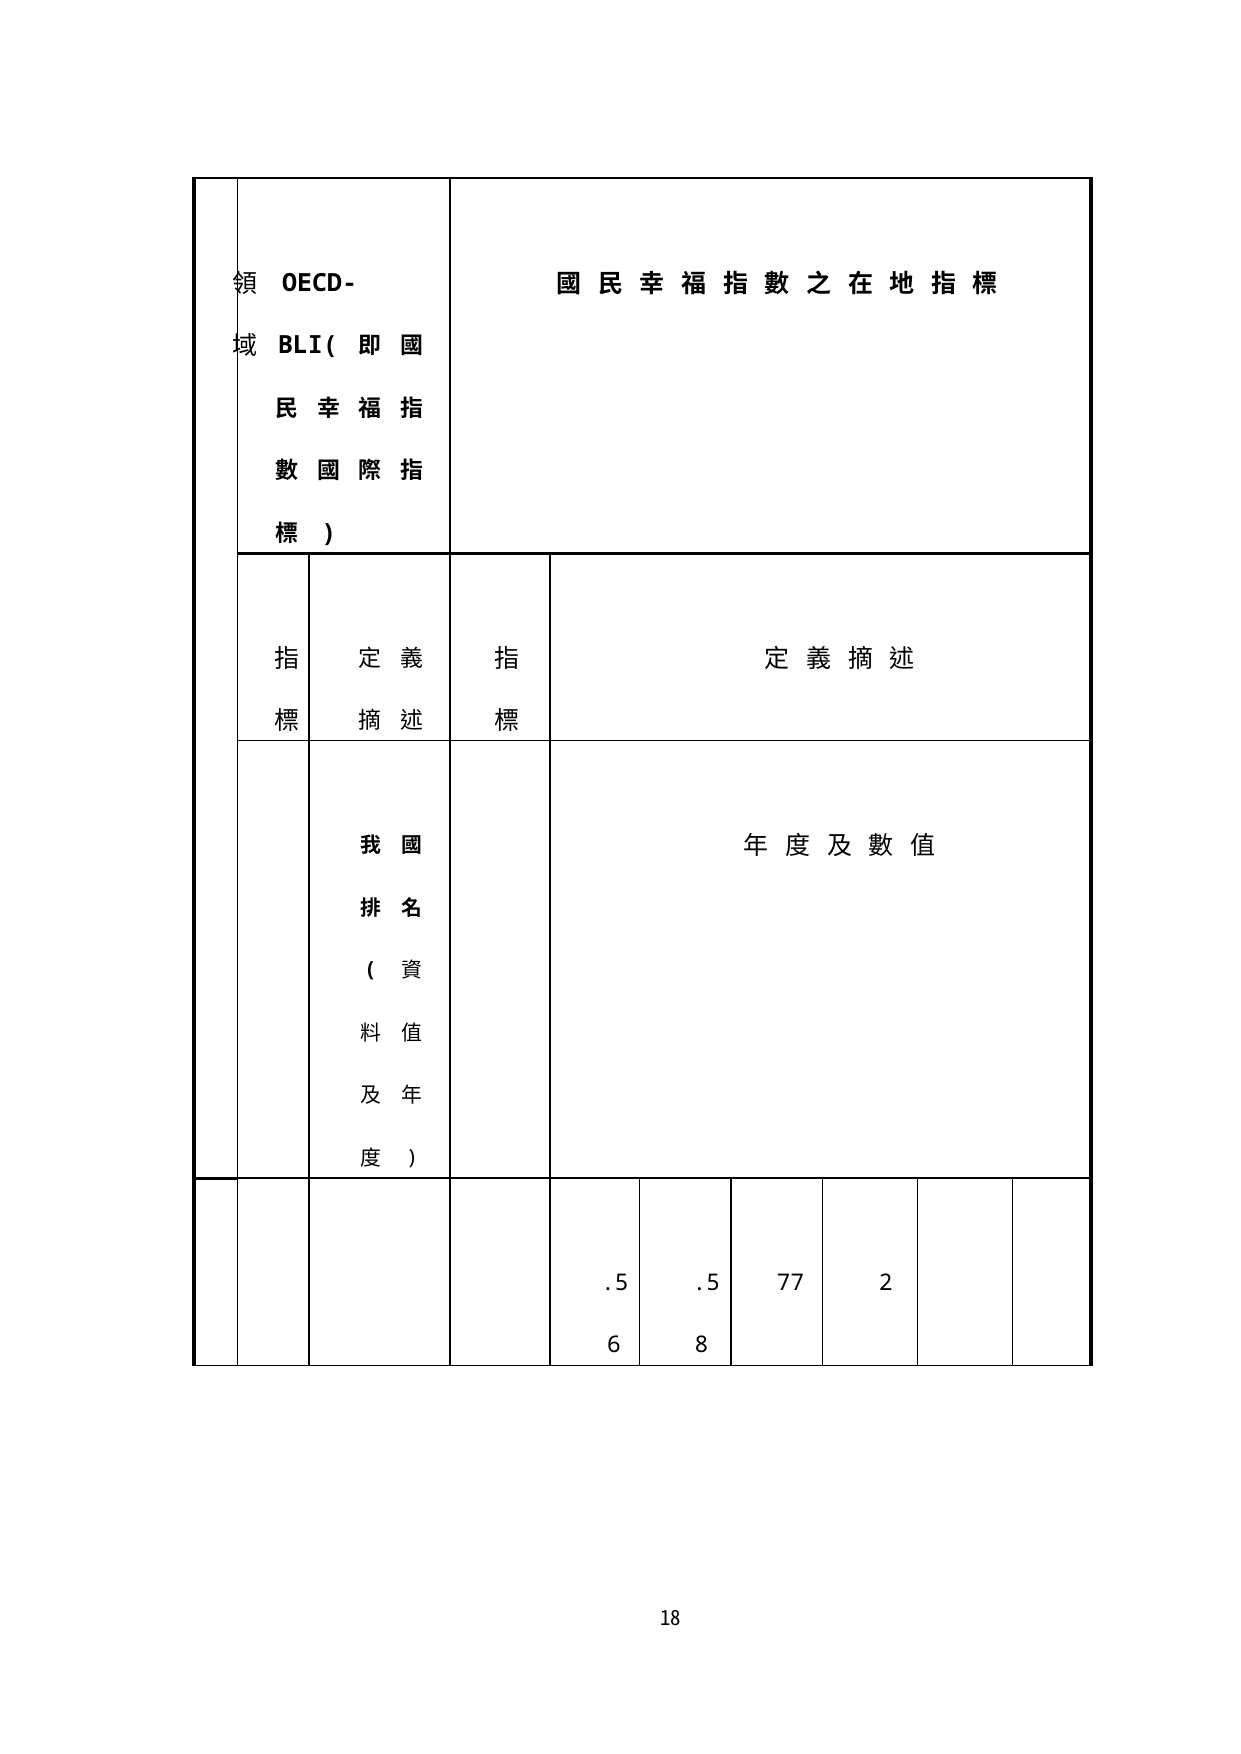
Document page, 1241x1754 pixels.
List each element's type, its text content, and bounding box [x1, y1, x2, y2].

table_cell [918, 1179, 1012, 1365]
table_cell 2 [823, 1179, 917, 1365]
table_cell [238, 1179, 308, 1365]
table_cell 指標 [451, 555, 549, 740]
table_cell 居住 條件 [196, 1180, 237, 1365]
table_cell 我國排名(資料值及年度) [310, 741, 449, 1177]
table_cell 77 [732, 1179, 822, 1365]
table_cell [451, 741, 549, 1177]
table_cell [310, 1179, 449, 1365]
table_header OECD-BLI(即國民幸福指數國際指標) [238, 179, 449, 552]
table_header 國民幸福指數之在地指標 [451, 179, 1089, 552]
table_cell .58 [640, 1179, 730, 1365]
table_header 領域 [196, 179, 237, 1177]
table_cell [238, 741, 308, 1177]
table_cell [451, 1179, 549, 1365]
table_cell [1013, 1179, 1089, 1365]
table_cell 年度及數值 [551, 741, 1089, 1177]
table_cell 定義摘述 [551, 555, 1089, 740]
table_cell 指標 [238, 555, 308, 740]
table_cell 定義摘述 [310, 555, 449, 740]
table_cell .56 [551, 1179, 639, 1365]
